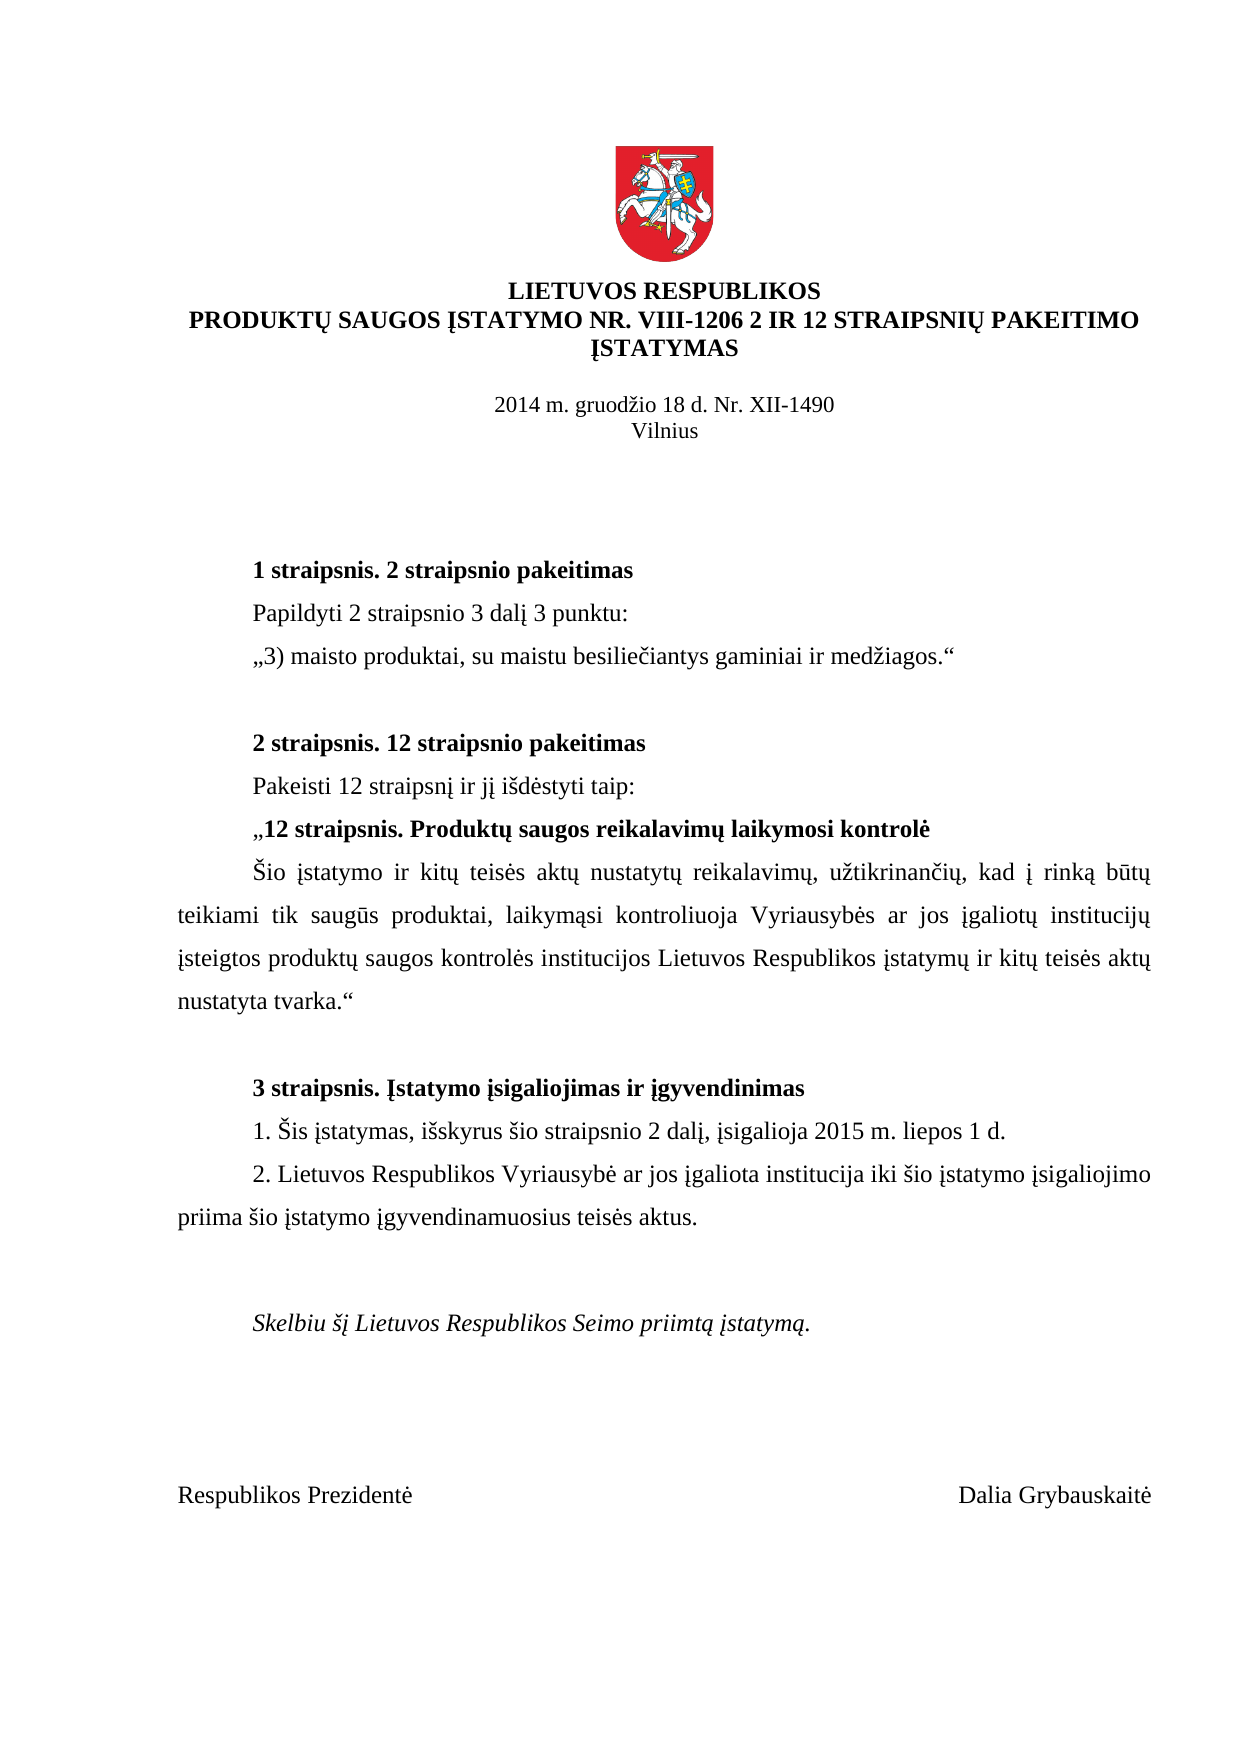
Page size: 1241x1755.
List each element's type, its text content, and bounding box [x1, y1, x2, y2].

text 2. Lietuvos Respublikos Vyriausybė ar jos įgaliota institucija iki šio įstatymo įsigaliojimo priima šio įstatymo įgyvendinamuosius teisės aktus. [177, 1159, 1152, 1231]
text Pakeisti 12 straipsnį ir jį išdėstyti taip: [177, 771, 1152, 799]
text 2014 m. gruodžio 18 d. Nr. XII-1490 [177, 391, 1152, 417]
text ĮSTATYMAS [177, 333, 1152, 362]
text 3 straipsnis. Įstatymo įsigaliojimas ir įgyvendinimas [177, 1073, 1152, 1101]
text Papildyti 2 straipsnio 3 dalį 3 punktu: [177, 598, 1152, 627]
text 1 straipsnis. 2 straipsnio pakeitimas [177, 555, 1152, 584]
text 2 straipsnis. 12 straipsnio pakeitimas [177, 728, 1152, 756]
text PRODUKTŲ SAUGOS ĮSTATYMO NR. VIII-1206 2 IR 12 STRAIPSNIŲ PAKEITIMO [177, 305, 1152, 333]
text Šio įstatymo ir kitų teisės aktų nustatytų reikalavimų, užtikrinančių, kad į rinką būtų teikiami tik saugūs produktai, laikymąsi kontroliuoja Vyriausybės ar jos įgaliotų institucijų įsteigtos produktų saugos kontrolės institucijos Lietuvos Respublikos įstatymų ir kitų teisės aktų nustatyta tvarka.“ [177, 857, 1152, 1015]
text 1. Šis įstatymas, išskyrus šio straipsnio 2 dalį, įsigalioja 2015 m. liepos 1 d. [177, 1116, 1152, 1144]
text Respublikos Prezidentė Dalia Grybauskaitė [177, 1481, 1152, 1509]
text Skelbiu šį Lietuvos Respublikos Seimo priimtą įstatymą. [177, 1308, 1152, 1337]
text „3) maisto produktai, su maistu besiliečiantys gaminiai ir medžiagos.“ [177, 641, 1152, 670]
text Vilnius [177, 417, 1152, 444]
text LIETUVOS RESPUBLIKOS [177, 276, 1152, 305]
text „12 straipsnis. Produktų saugos reikalavimų laikymosi kontrolė [177, 814, 1152, 843]
